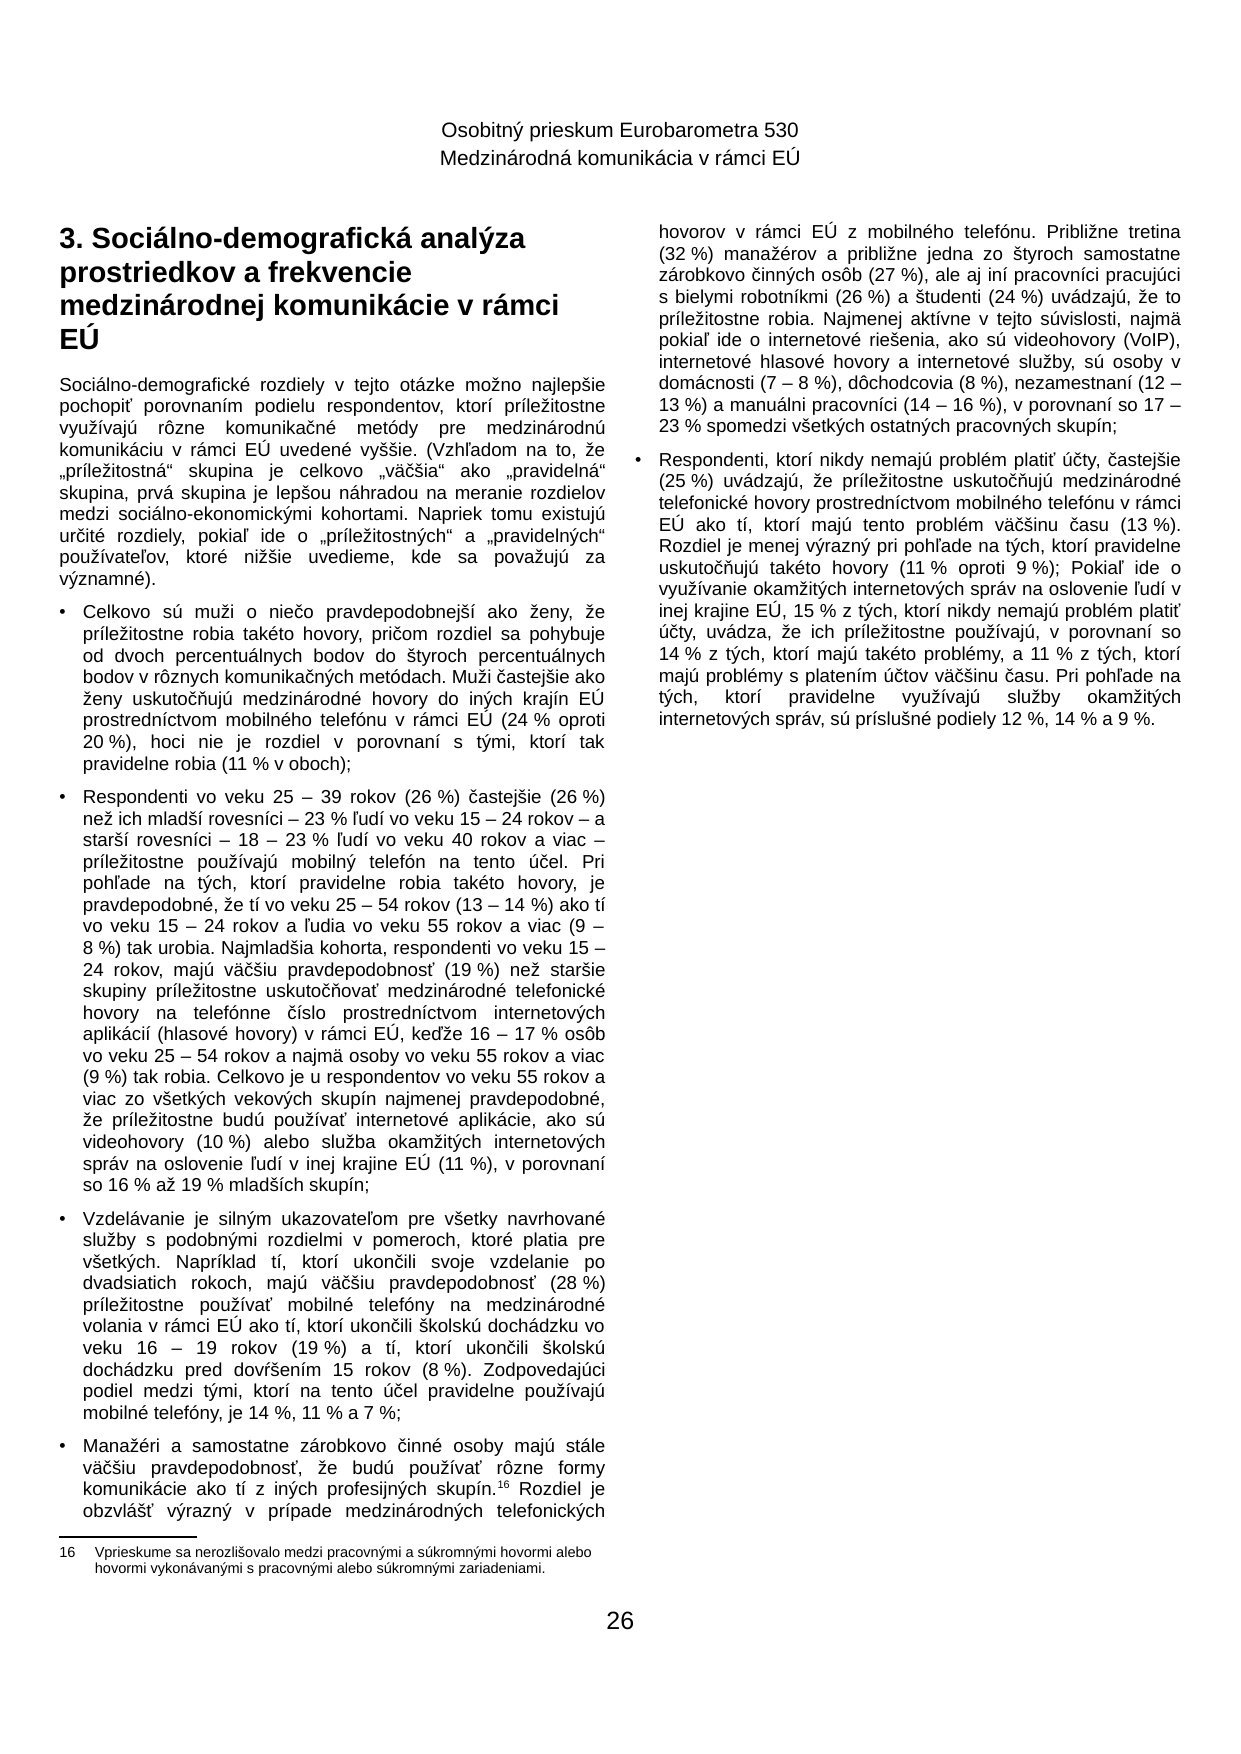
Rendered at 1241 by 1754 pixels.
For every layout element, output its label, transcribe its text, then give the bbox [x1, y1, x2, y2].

list Respondenti vo veku 25 – 39 rokov (26 %) častejšie (26 %) než ich mladší rovesníci – 23 % ľudí vo veku 15 – 24 rokov – a starší rovesníci – 18 – 23 % ľudí vo veku 40 rokov a viac – príležitostne používajú mobilný telefón na tento účel. Pri pohľade na tých, ktorí pravidelne robia takéto hovory, je pravdepodobné, že tí vo veku 25 – 54 rokov (13 – 14 %) ako tí vo veku 15 – 24 rokov a ľudia vo veku 55 rokov a viac (9 – 8 %) tak urobia. Najmladšia kohorta, respondenti vo veku 15 – 24 rokov, majú väčšiu pravdepodobnosť (19 %) než staršie skupiny príležitostne uskutočňovať medzinárodné telefonické hovory na telefónne číslo prostredníctvom internetových aplikácií (hlasové hovory) v rámci EÚ, keďže 16 – 17 % osôb vo veku 25 – 54 rokov a najmä osoby vo veku 55 rokov a viac (9 %) tak robia. Celkovo je u respondentov vo veku 55 rokov a viac zo všetkých vekových skupín najmenej pravdepodobné, že príležitostne budú používať internetové aplikácie, ako sú videohovory (10 %) alebo služba okamžitých internetových správ na oslovenie ľudí v inej krajine EÚ (11 %), v porovnaní so 16 % až 19 % mladších skupín; [59, 786, 605, 1196]
list Respondenti, ktorí nikdy nemajú problém platiť účty, častejšie (25 %) uvádzajú, že príležitostne uskutočňujú medzinárodné telefonické hovory prostredníctvom mobilného telefónu v rámci EÚ ako tí, ktorí majú tento problém väčšinu času (13 %). Rozdiel je menej výrazný pri pohľade na tých, ktorí pravidelne uskutočňujú takéto hovory (11 % oproti 9 %); Pokiaľ ide o využívanie okamžitých internetových správ na oslovenie ľudí v inej krajine EÚ, 15 % z tých, ktorí nikdy nemajú problém platiť účty, uvádza, že ich príležitostne používajú, v porovnaní so 14 % z tých, ktorí majú takéto problémy, a 11 % z tých, ktorí majú problémy s platením účtov väčšinu času. Pri pohľade na tých, ktorí pravidelne využívajú služby okamžitých internetových správ, sú príslušné podiely 12 %, 14 % a 9 %. [635, 449, 1181, 729]
list Vzdelávanie je silným ukazovateľom pre všetky navrhované služby s podobnými rozdielmi v pomeroch, ktoré platia pre všetkých. Napríklad tí, ktorí ukončili svoje vzdelanie po dvadsiatich rokoch, majú väčšiu pravdepodobnosť (28 %) príležitostne používať mobilné telefóny na medzinárodné volania v rámci EÚ ako tí, ktorí ukončili školskú dochádzku vo veku 16 – 19 rokov (19 %) a tí, ktorí ukončili školskú dochádzku pred dovŕšením 15 rokov (8 %). Zodpovedajúci podiel medzi tými, ktorí na tento účel pravidelne používajú mobilné telefóny, je 14 %, 11 % a 7 %; [59, 1207, 605, 1423]
list Manažéri a samostatne zárobkovo činné osoby majú stále väčšiu pravdepodobnosť, že budú používať rôzne formy komunikácie ako tí z iných profesijných skupín. Rozdiel je obzvlášť výrazný v prípade medzinárodných telefonických [59, 1435, 605, 1521]
list Vprieskume sa nerozlišovalo medzi pracovnými a súkromnými hovormi alebo hovormi vykonávanými s pracovnými alebo súkromnými zariadeniami. [59, 1543, 605, 1577]
list hovorov v rámci EÚ z mobilného telefónu. Približne tretina (32 %) manažérov a približne jedna zo štyroch samostatne zárobkovo činných osôb (27 %), ale aj iní pracovníci pracujúci s bielymi robotníkmi (26 %) a študenti (24 %) uvádzajú, že to príležitostne robia. Najmenej aktívne v tejto súvislosti, najmä pokiaľ ide o internetové riešenia, ako sú videohovory (VoIP), internetové hlasové hovory a internetové služby, sú osoby v domácnosti (7 – 8 %), dôchodcovia (8 %), nezamestnaní (12 – 13 %) a manuálni pracovníci (14 – 16 %), v porovnaní so 17 – 23 % spomedzi všetkých ostatných pracovných skupín; [635, 221, 1181, 437]
list Celkovo sú muži o niečo pravdepodobnejší ako ženy, že príležitostne robia takéto hovory, pričom rozdiel sa pohybuje od dvoch percentuálnych bodov do štyroch percentuálnych bodov v rôznych komunikačných metódach. Muži častejšie ako ženy uskutočňujú medzinárodné hovory do iných krajín EÚ prostredníctvom mobilného telefónu v rámci EÚ (24 % oproti 20 %), hoci nie je rozdiel v porovnaní s tými, ktorí tak pravidelne robia (11 % v oboch); [59, 601, 605, 774]
subtitle 3. Sociálno-demografická analýza prostriedkov a frekvencie medzinárodnej komunikácie v rámci EÚ [59, 221, 605, 355]
text Sociálno-demografické rozdiely v tejto otázke možno najlepšie pochopiť porovnaním podielu respondentov, ktorí príležitostne využívajú rôzne komunikačné metódy pre medzinárodnú komunikáciu v rámci EÚ uvedené vyššie. (Vzhľadom na to, že „príležitostná“ skupina je celkovo „väčšia“ ako „pravidelná“ skupina, prvá skupina je lepšou náhradou na meranie rozdielov medzi sociálno-ekonomickými kohortami. Napriek tomu existujú určité rozdiely, pokiaľ ide o „príležitostných“ a „pravidelných“ používateľov, ktoré nižšie uvedieme, kde sa považujú za významné). [59, 374, 605, 589]
